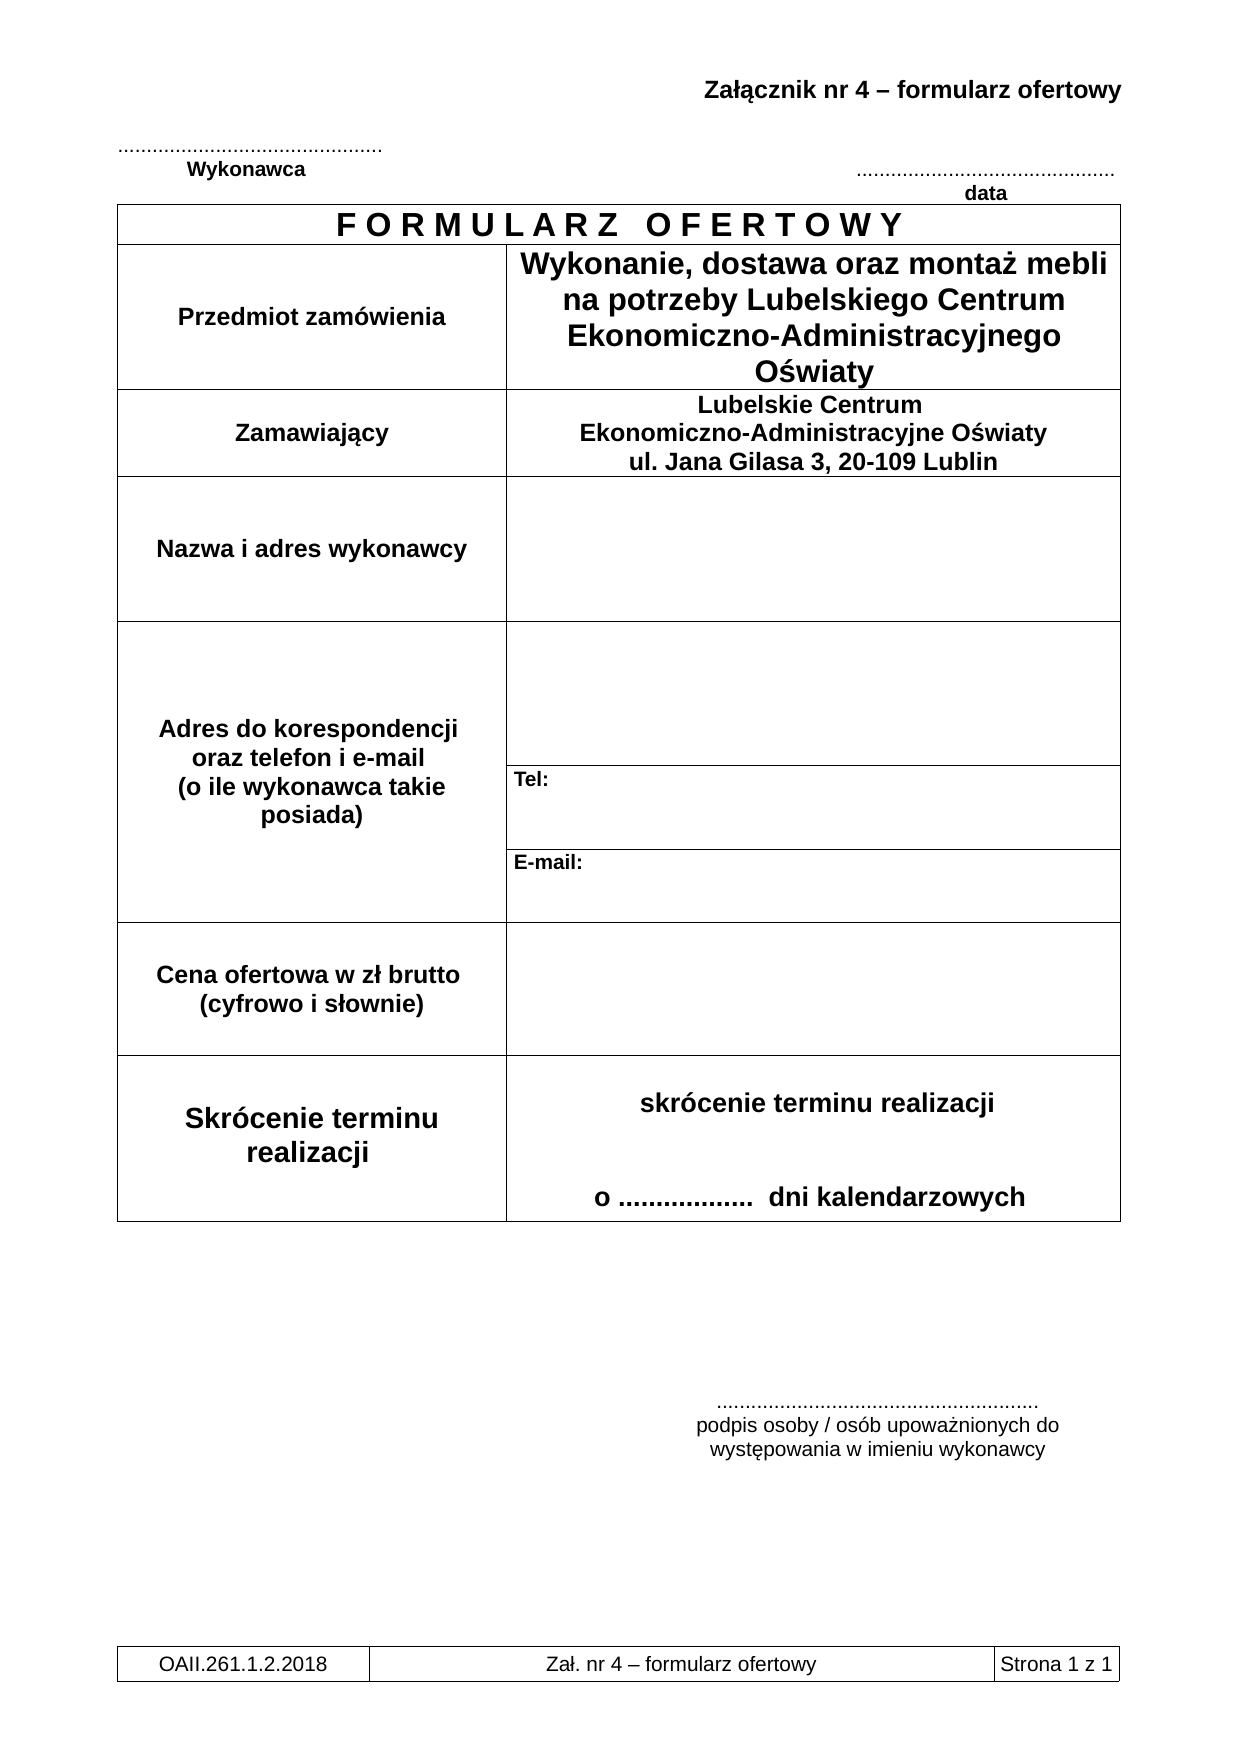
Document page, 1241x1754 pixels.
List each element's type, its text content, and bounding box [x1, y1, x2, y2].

table_cell Przedmiot zamówienia [118, 245, 506, 389]
table_cell [507, 622, 1120, 765]
table_cell E-mail: [507, 850, 1120, 922]
table_cell Cena ofertowa w zł brutto (cyfrowo i słownie) [118, 923, 506, 1055]
table_cell Lubelskie Centrum Ekonomiczno-Administracyjne Oświaty ul. Jana Gilasa 3, 20-109 Lublin [507, 390, 1120, 476]
text Wykonawca ............................................. [117, 156, 1122, 180]
table_cell Wykonanie, dostawa oraz montaż mebli na potrzeby Lubelskiego Centrum Ekonomiczno-Administracyjnego Oświaty [507, 245, 1120, 389]
table_cell Zamawiający [118, 390, 506, 476]
table_cell [507, 477, 1120, 621]
text występowania w imieniu wykonawcy [560, 1437, 1122, 1461]
table_header F O R M U L A R Z O F E R T O W Y [118, 205, 1120, 244]
table_cell [507, 923, 1120, 1055]
text ........................................................ [560, 1389, 1122, 1413]
table_cell Nazwa i adres wykonawcy [118, 477, 506, 621]
text podpis osoby / osób upoważnionych do [560, 1413, 1122, 1437]
subtitle Załącznik nr 4 – formularz ofertowy [117, 75, 1122, 104]
table_cell Skrócenie terminu realizacji [118, 1056, 506, 1221]
text .............................................. [117, 132, 1122, 156]
text data [117, 180, 1122, 204]
table_cell Adres do korespondencji oraz telefon i e-mail (o ile wykonawca takie posiada) [118, 622, 506, 922]
table_cell Tel: [507, 766, 1120, 849]
table_cell skrócenie terminu realizacji o .................. dni kalendarzowych [507, 1056, 1120, 1221]
